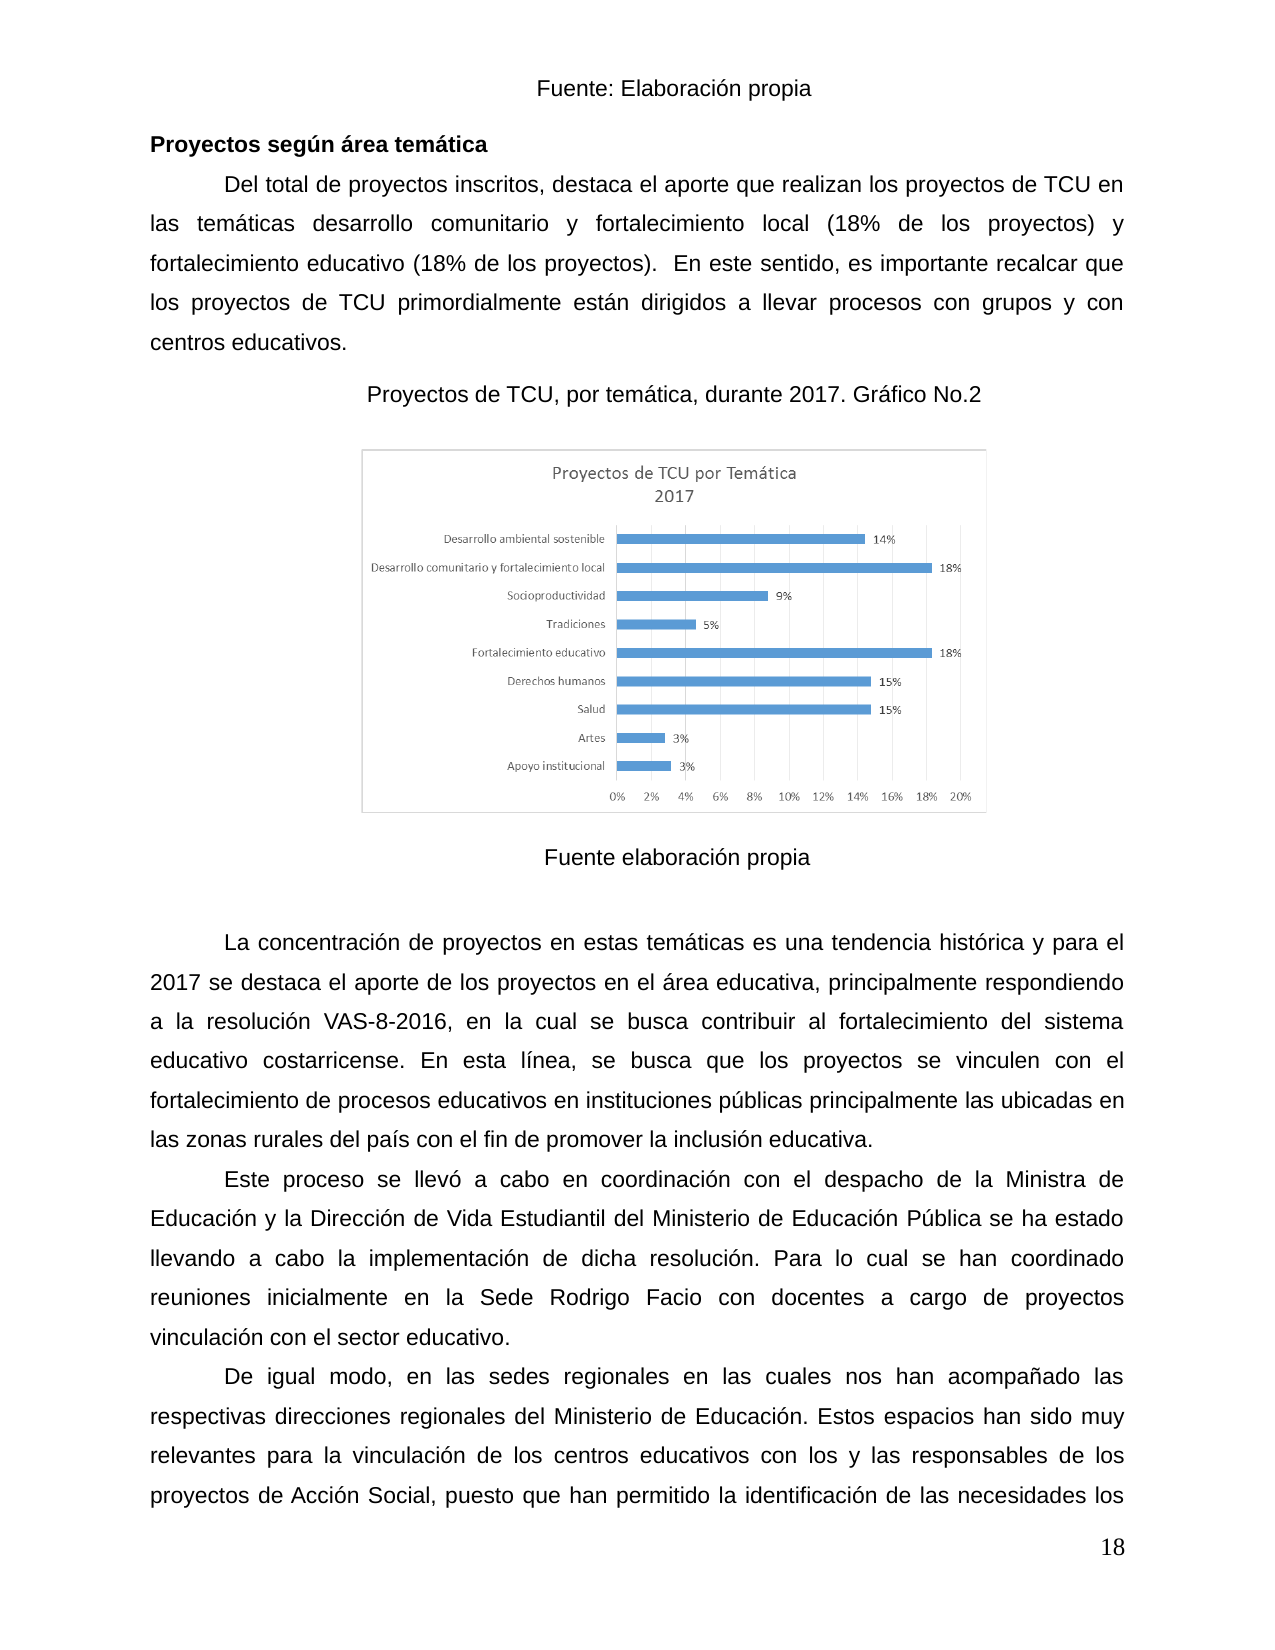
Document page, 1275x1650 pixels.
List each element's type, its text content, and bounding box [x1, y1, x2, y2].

text Del total de proyectos inscritos, destaca el aporte que realizan los proyectos de TCU en las temáticas desarrollo comunitario y fortalecimiento local (18% de los proyectos) y fortalecimiento educativo (18% de los proyectos). En este sentido, es importante recalcar que los proyectos de TCU primordialmente están dirigidos a llevar procesos con grupos y con centros educativos. [150, 171, 1125, 355]
text Proyectos según área temática [150, 131, 1125, 157]
picture [361, 449, 987, 813]
text Proyectos de TCU, por temática, durante 2017. Gráfico No.2 [150, 381, 1125, 407]
text Fuente: Elaboración propia [150, 75, 1125, 101]
text La concentración de proyectos en estas temáticas es una tendencia histórica y para el 2017 se destaca el aporte de los proyectos en el área educativa, principalmente respondiendo a la resolución VAS-8-2016, en la cual se busca contribuir al fortalecimiento del sistema educativo costarricense. En esta línea, se busca que los proyectos se vinculen con el fortalecimiento de procesos educativos en instituciones públicas principalmente las ubicadas en las zonas rurales del país con el fin de promover la inclusión educativa. [150, 927, 1125, 1153]
text Este proceso se llevó a cabo en coordinación con el despacho de la Ministra de Educación y la Dirección de Vida Estudiantil del Ministerio de Educación Pública se ha estado llevando a cabo la implementación de dicha resolución. Para lo cual se han coordinado reuniones inicialmente en la Sede Rodrigo Facio con docentes a cargo de proyectos vinculación con el sector educativo. [150, 1166, 1125, 1350]
text De igual modo, en las sedes regionales en las cuales nos han acompañado las respectivas direcciones regionales del Ministerio de Educación. Estos espacios han sido muy relevantes para la vinculación de los centros educativos con los y las responsables de los proyectos de Acción Social, puesto que han permitido la identificación de las necesidades los [150, 1363, 1125, 1508]
text Fuente elaboración propia [150, 844, 1125, 870]
